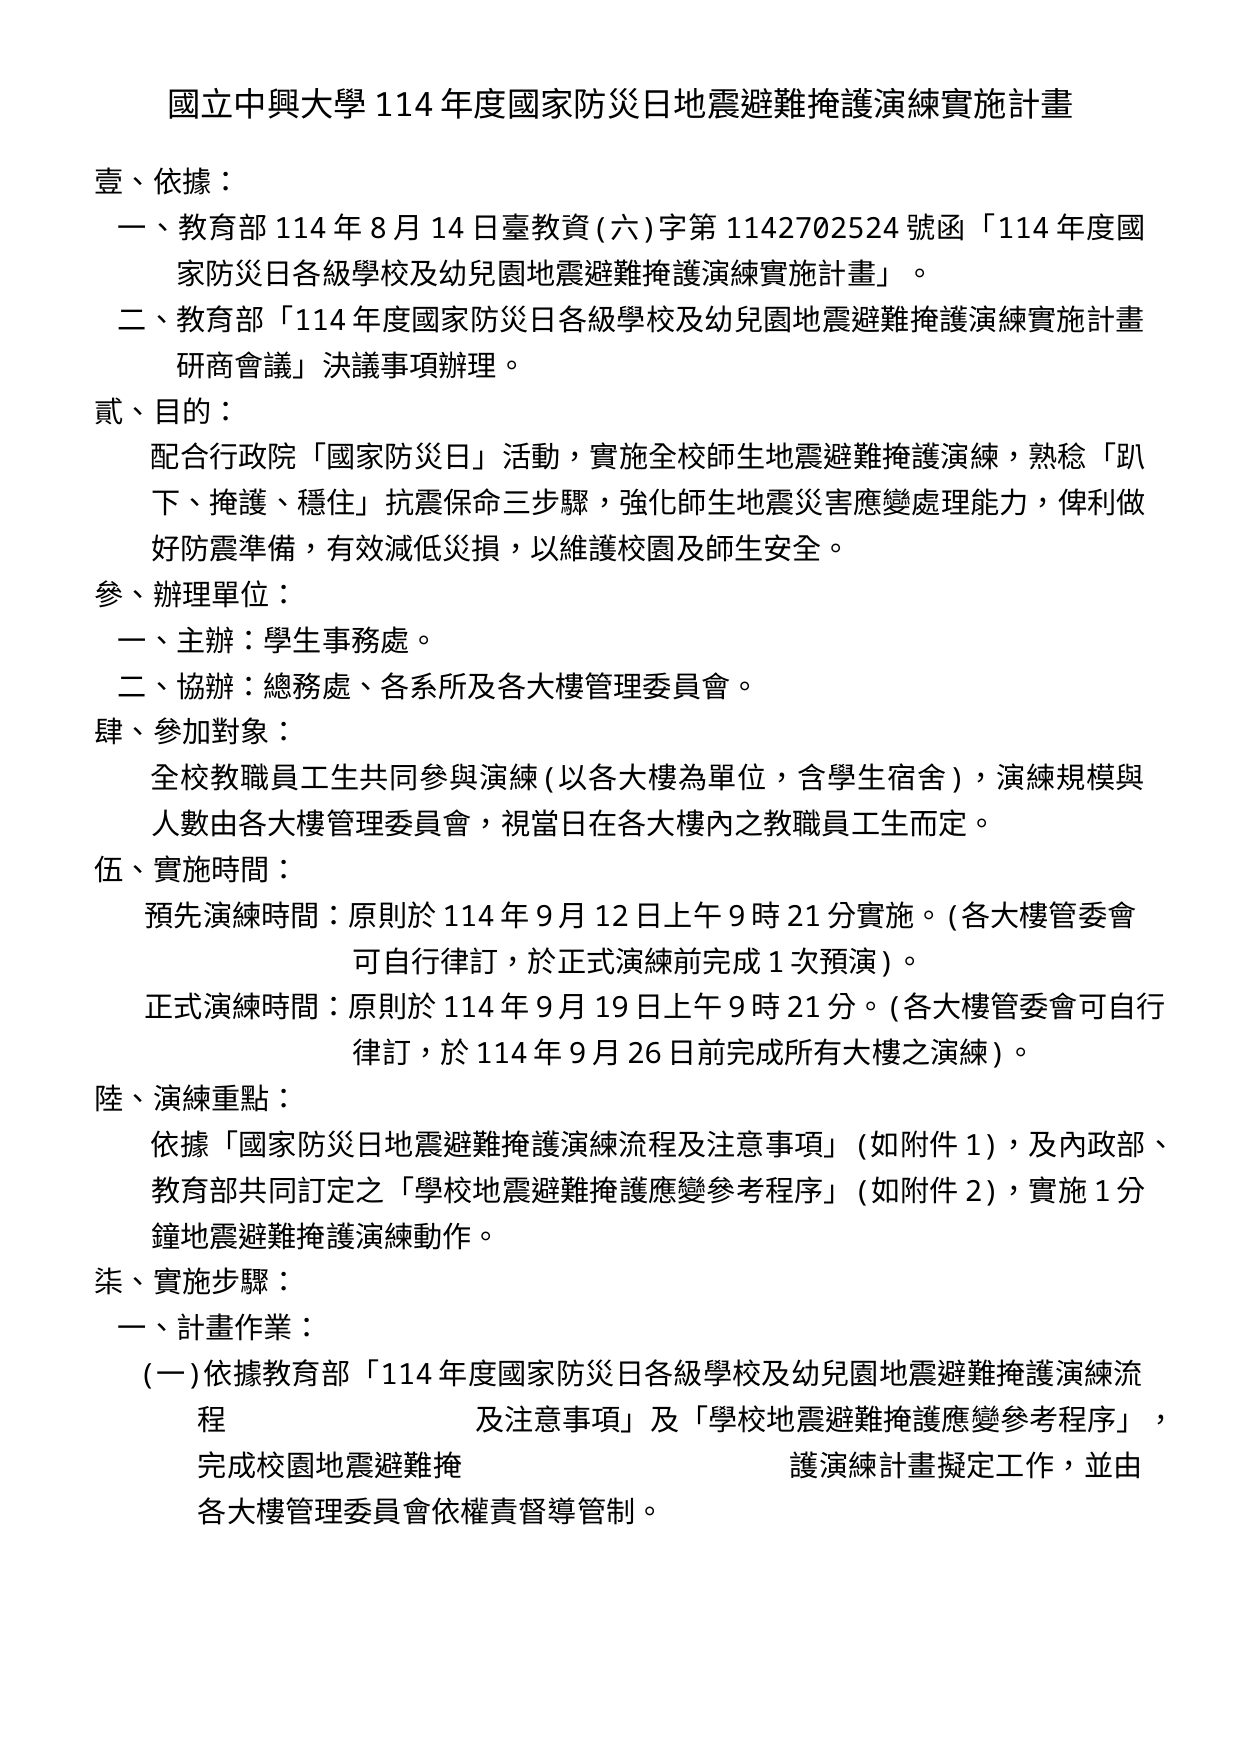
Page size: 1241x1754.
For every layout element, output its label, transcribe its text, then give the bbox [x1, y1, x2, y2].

text 肆、參加對象： [94, 706, 1146, 752]
text 二、協辦：總務處、各系所及各大樓管理委員會。 [118, 660, 1146, 706]
text 一、計畫作業： [118, 1302, 1146, 1348]
text 國立中興大學114年度國家防災日地震避難掩護演練實施計畫 [94, 75, 1146, 127]
text 全校教職員工生共同參與演練(以各大樓為單位，含學生宿舍)，演練規模與人數由各大樓管理委員會，視當日在各大樓內之教職員工生而定。 [151, 752, 1146, 844]
text 預先演練時間：原則於114年9月12日上午9時21分實施。(各大樓管委會可自行律訂，於正式演練前完成1次預演)。 [144, 889, 1146, 981]
text (一)依據教育部「114年度國家防災日各級學校及幼兒園地震避難掩護演練流程 及注意事項」及「學校地震避難掩護應變參考程序」，完成校園地震避難掩 護演練計畫擬定工作，並由各大樓管理委員會依權責督導管制。 [139, 1348, 1146, 1531]
text 陸、演練重點： [94, 1073, 1146, 1119]
text 貳、目的： [94, 385, 1146, 431]
text 一、主辦：學生事務處。 [118, 614, 1146, 660]
text 參、辦理單位： [94, 569, 1146, 614]
text 一、教育部114年8月14日臺教資(六)字第1142702524號函「114年度國家防災日各級學校及幼兒園地震避難掩護演練實施計畫」。 [118, 202, 1146, 294]
text 柒、實施步驟： [94, 1256, 1146, 1302]
text 正式演練時間：原則於114年9月19日上午9時21分。(各大樓管委會可自行律訂，於114年9月26日前完成所有大樓之演練)。 [144, 981, 1169, 1073]
text 壹、依據： [94, 156, 1146, 202]
text 二、教育部「114年度國家防災日各級學校及幼兒園地震避難掩護演練實施計畫研商會議」決議事項辦理。 [118, 294, 1146, 385]
text 依據「國家防災日地震避難掩護演練流程及注意事項」(如附件1)，及內政部、教育部共同訂定之「學校地震避難掩護應變參考程序」(如附件2)，實施1分鐘地震避難掩護演練動作。 [151, 1119, 1146, 1256]
text 配合行政院「國家防災日」活動，實施全校師生地震避難掩護演練，熟稔「趴下、掩護、穩住」抗震保命三步驟，強化師生地震災害應變處理能力，俾利做好防震準備，有效減低災損，以維護校園及師生安全。 [151, 431, 1146, 569]
text 伍、實施時間： [94, 844, 1146, 889]
